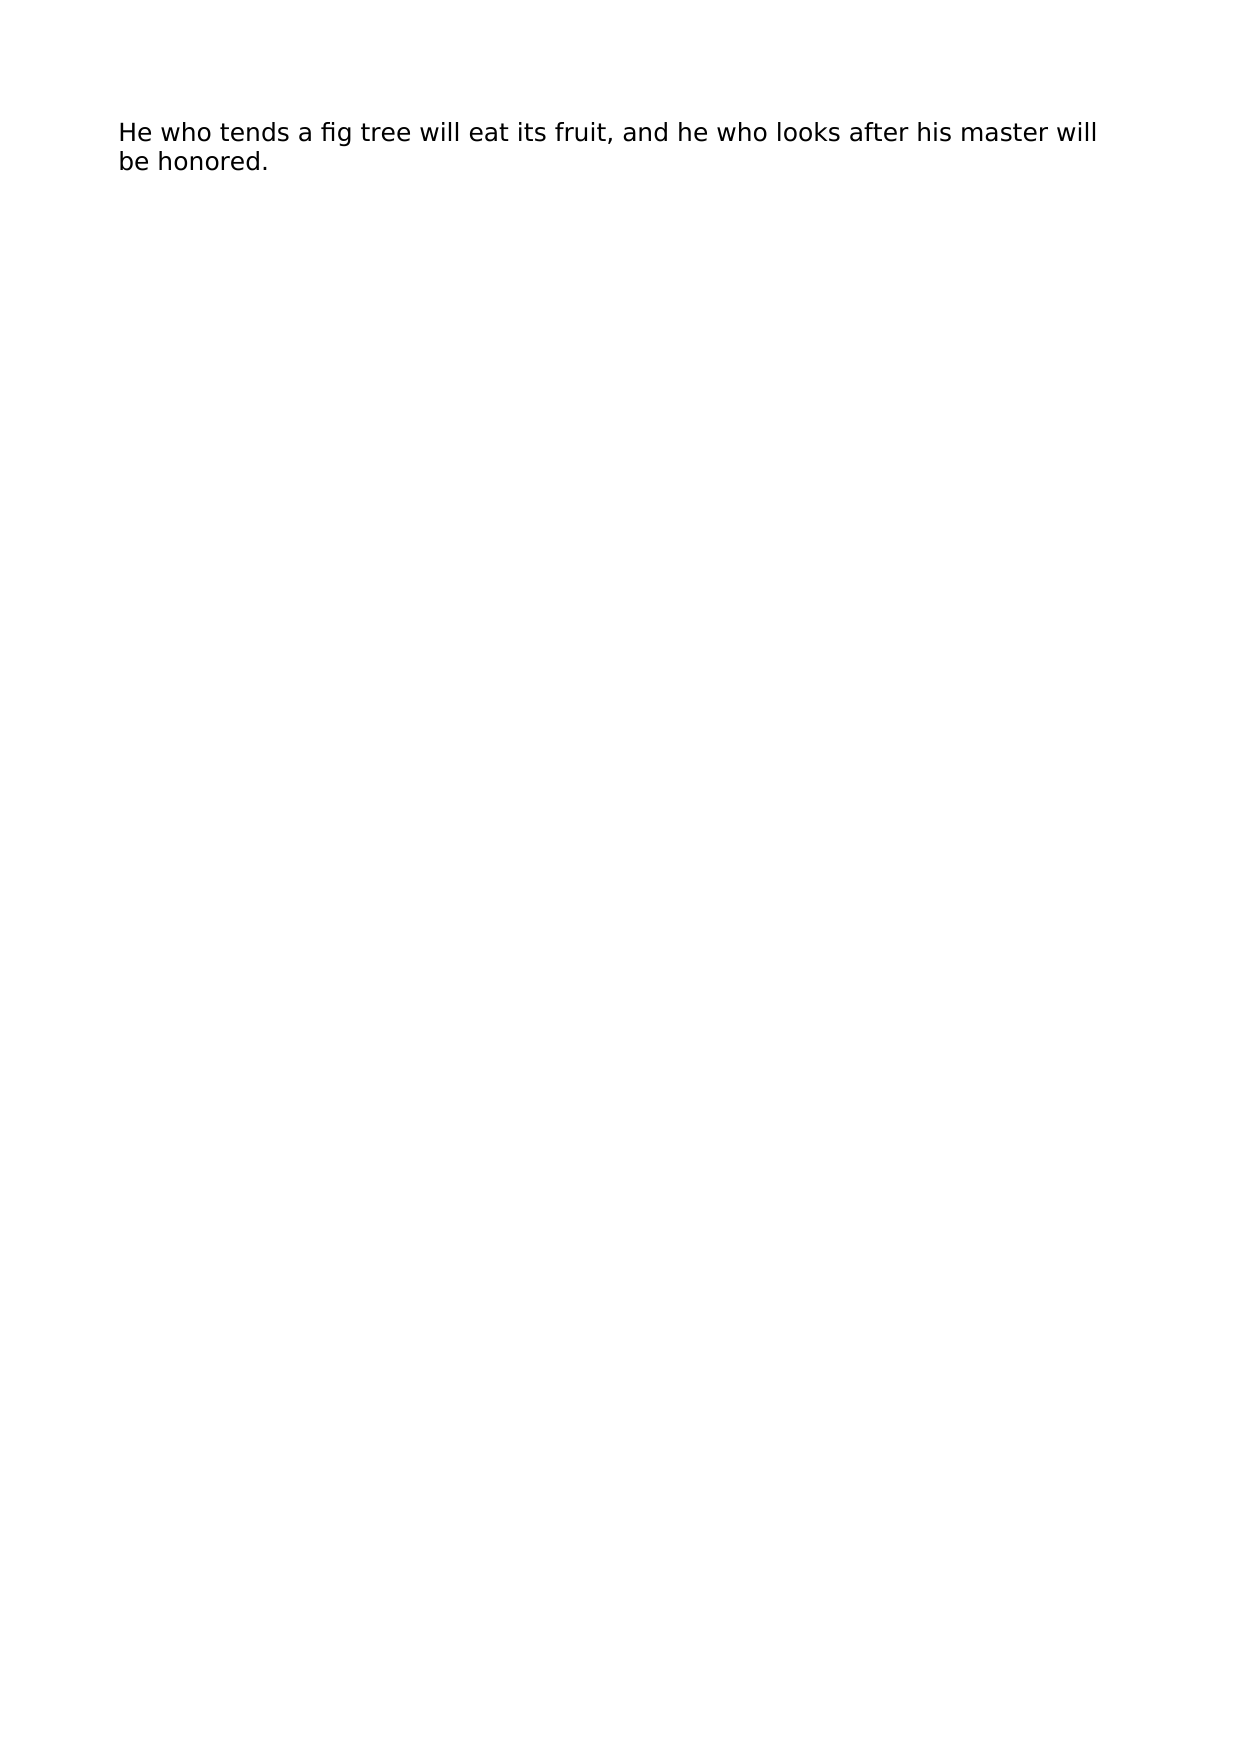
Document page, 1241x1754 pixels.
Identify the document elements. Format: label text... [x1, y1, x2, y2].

text He who tends a fig tree will eat its fruit, and he who looks after his master will be honored. [118, 118, 1122, 176]
